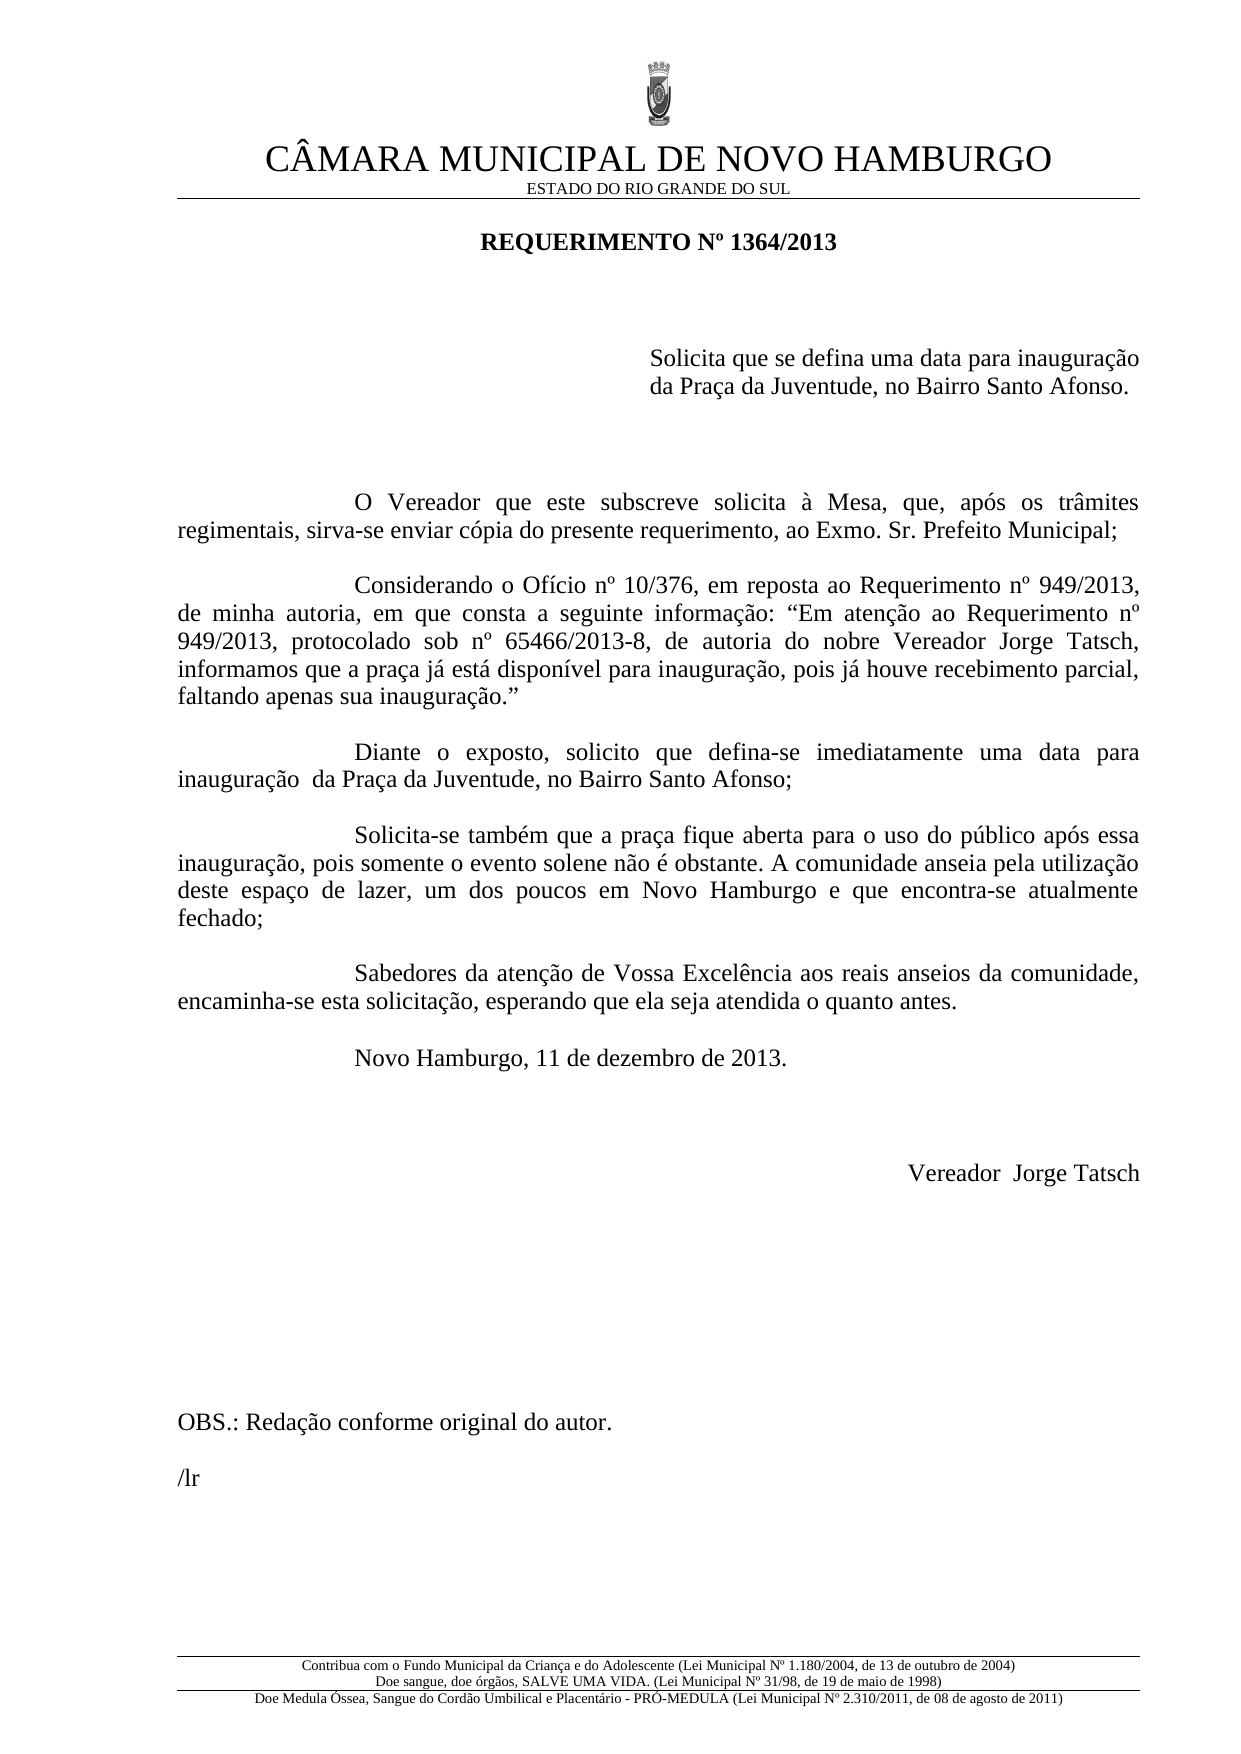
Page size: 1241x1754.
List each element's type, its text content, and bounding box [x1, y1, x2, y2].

title REQUERIMENTO Nº 1364/2013 [177, 228, 1140, 256]
text Solicita que se defina uma data para inauguração da Praça da Juventude, no Bairro Santo Afonso. [649, 344, 1140, 400]
text OBS.: Redação conforme original do autor. [177, 1408, 1140, 1436]
text Novo Hamburgo, 11 de dezembro de 2013. [177, 1044, 1140, 1072]
text Vereador Jorge Tatsch [177, 1159, 1140, 1187]
text Solicita-se também que a praça fique aberta para o uso do público após essa inauguração, pois somente o evento solene não é obstante. A comunidade anseia pela utilização deste espaço de lazer, um dos poucos em Novo Hamburgo e que encontra-se atualmente fechado; [177, 821, 1140, 932]
text O Vereador que este subscreve solicita à Mesa, que, após os trâmites regimentais, sirva-se enviar cópia do presente requerimento, ao Exmo. Sr. Prefeito Municipal; [177, 488, 1140, 544]
text /lr [177, 1464, 1140, 1491]
text Diante o exposto, solicito que defina-se imediatamente uma data para inauguração da Praça da Juventude, no Bairro Santo Afonso; [177, 738, 1140, 793]
text Sabedores da atenção de Vossa Excelência aos reais anseios da comunidade, encaminha-se esta solicitação, esperando que ela seja atendida o quanto antes. [177, 959, 1140, 1015]
text Considerando o Ofício nº 10/376, em reposta ao Requerimento nº 949/2013, de minha autoria, em que consta a seguinte informação: “Em atenção ao Requerimento nº 949/2013, protocolado sob nº 65466/2013-8, de autoria do nobre Vereador Jorge Tatsch, informamos que a praça já está disponível para inauguração, pois já houve recebimento parcial, faltando apenas sua inauguração.” [177, 572, 1140, 710]
